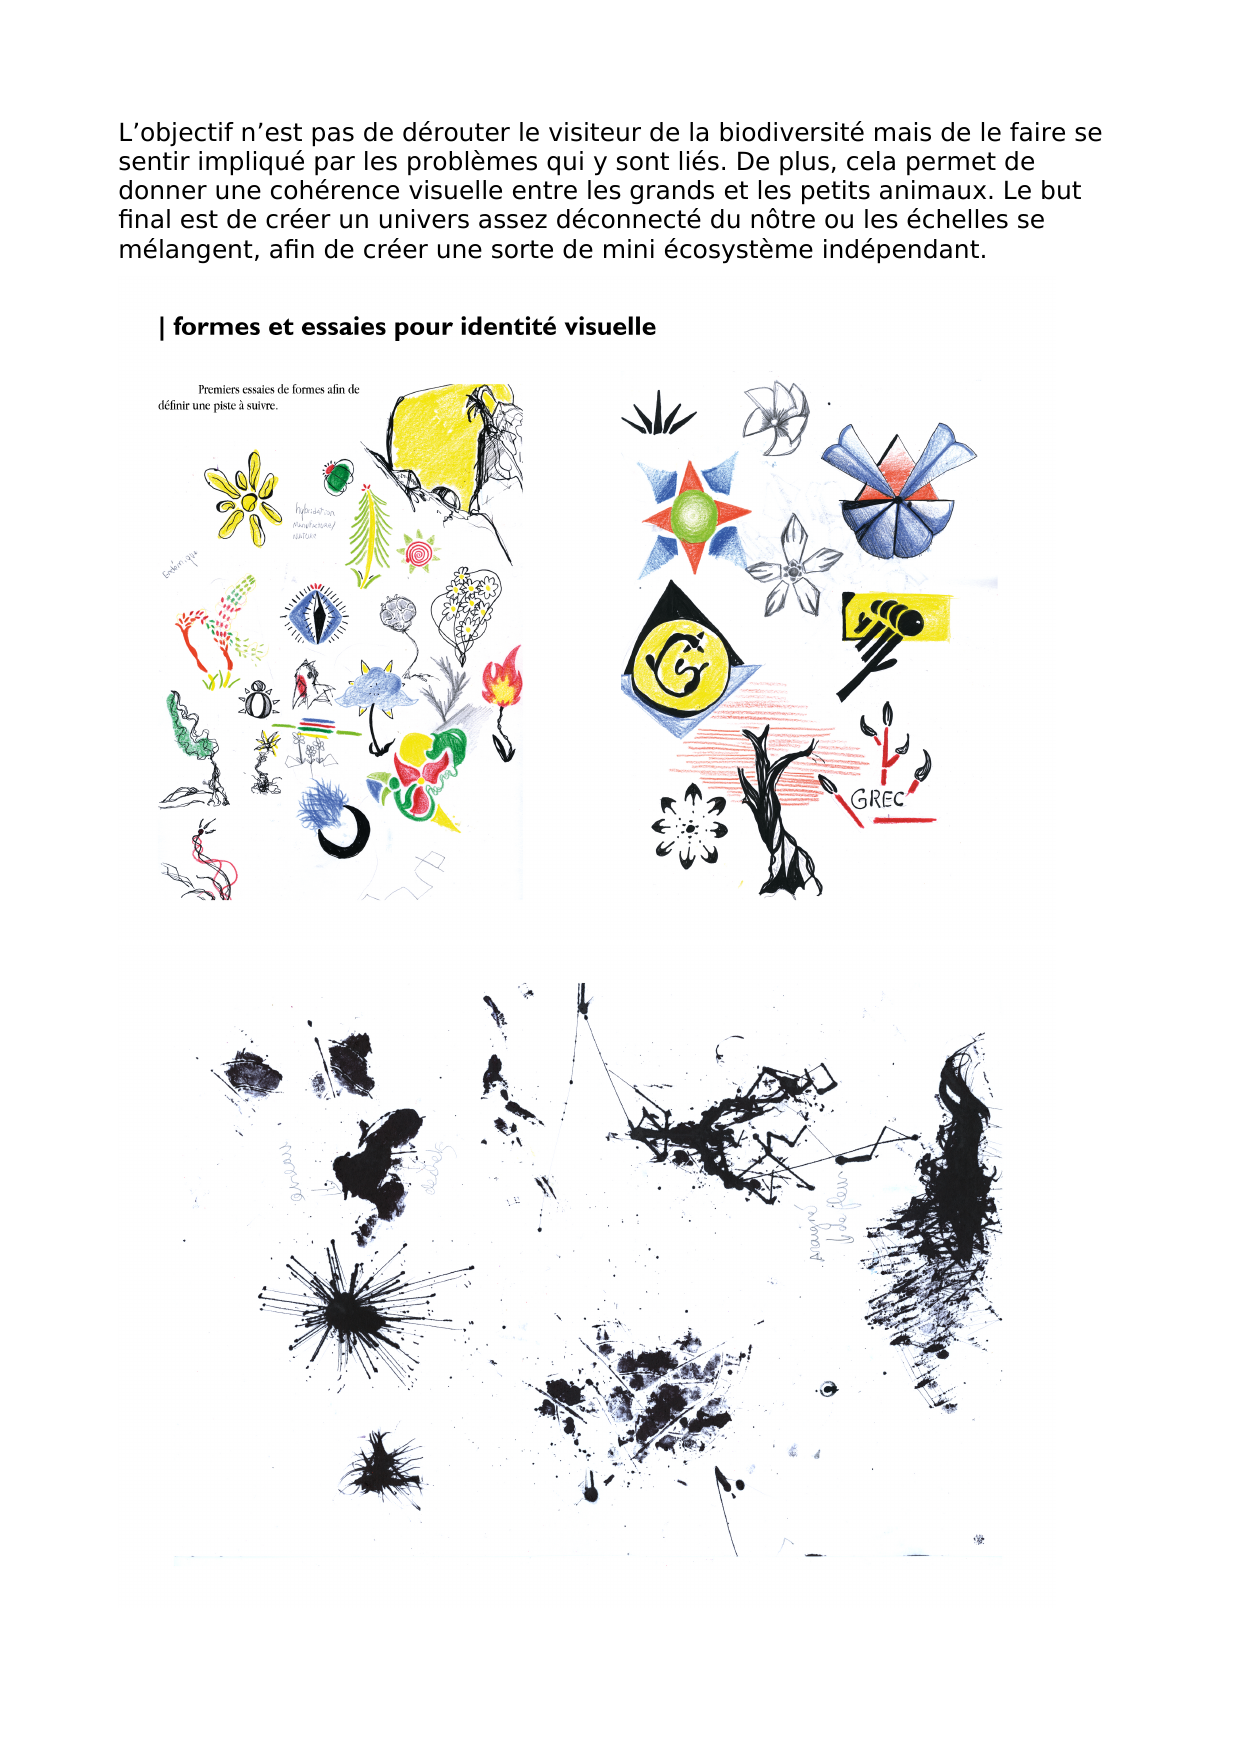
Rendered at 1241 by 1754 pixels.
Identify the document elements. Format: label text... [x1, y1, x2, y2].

text L’objectif n’est pas de dérouter le visiteur de la biodiversité mais de le faire se sentir impliqué par les problèmes qui y sont liés. De plus, cela permet de donner une cohérence visuelle entre les grands et les petits animaux. Le but final est de créer un univers assez déconnecté du nôtre ou les échelles se mélangent, afin de créer une sorte de mini écosystème indépendant. [118, 118, 1122, 264]
picture [118, 276, 1056, 940]
picture [118, 945, 1056, 1608]
